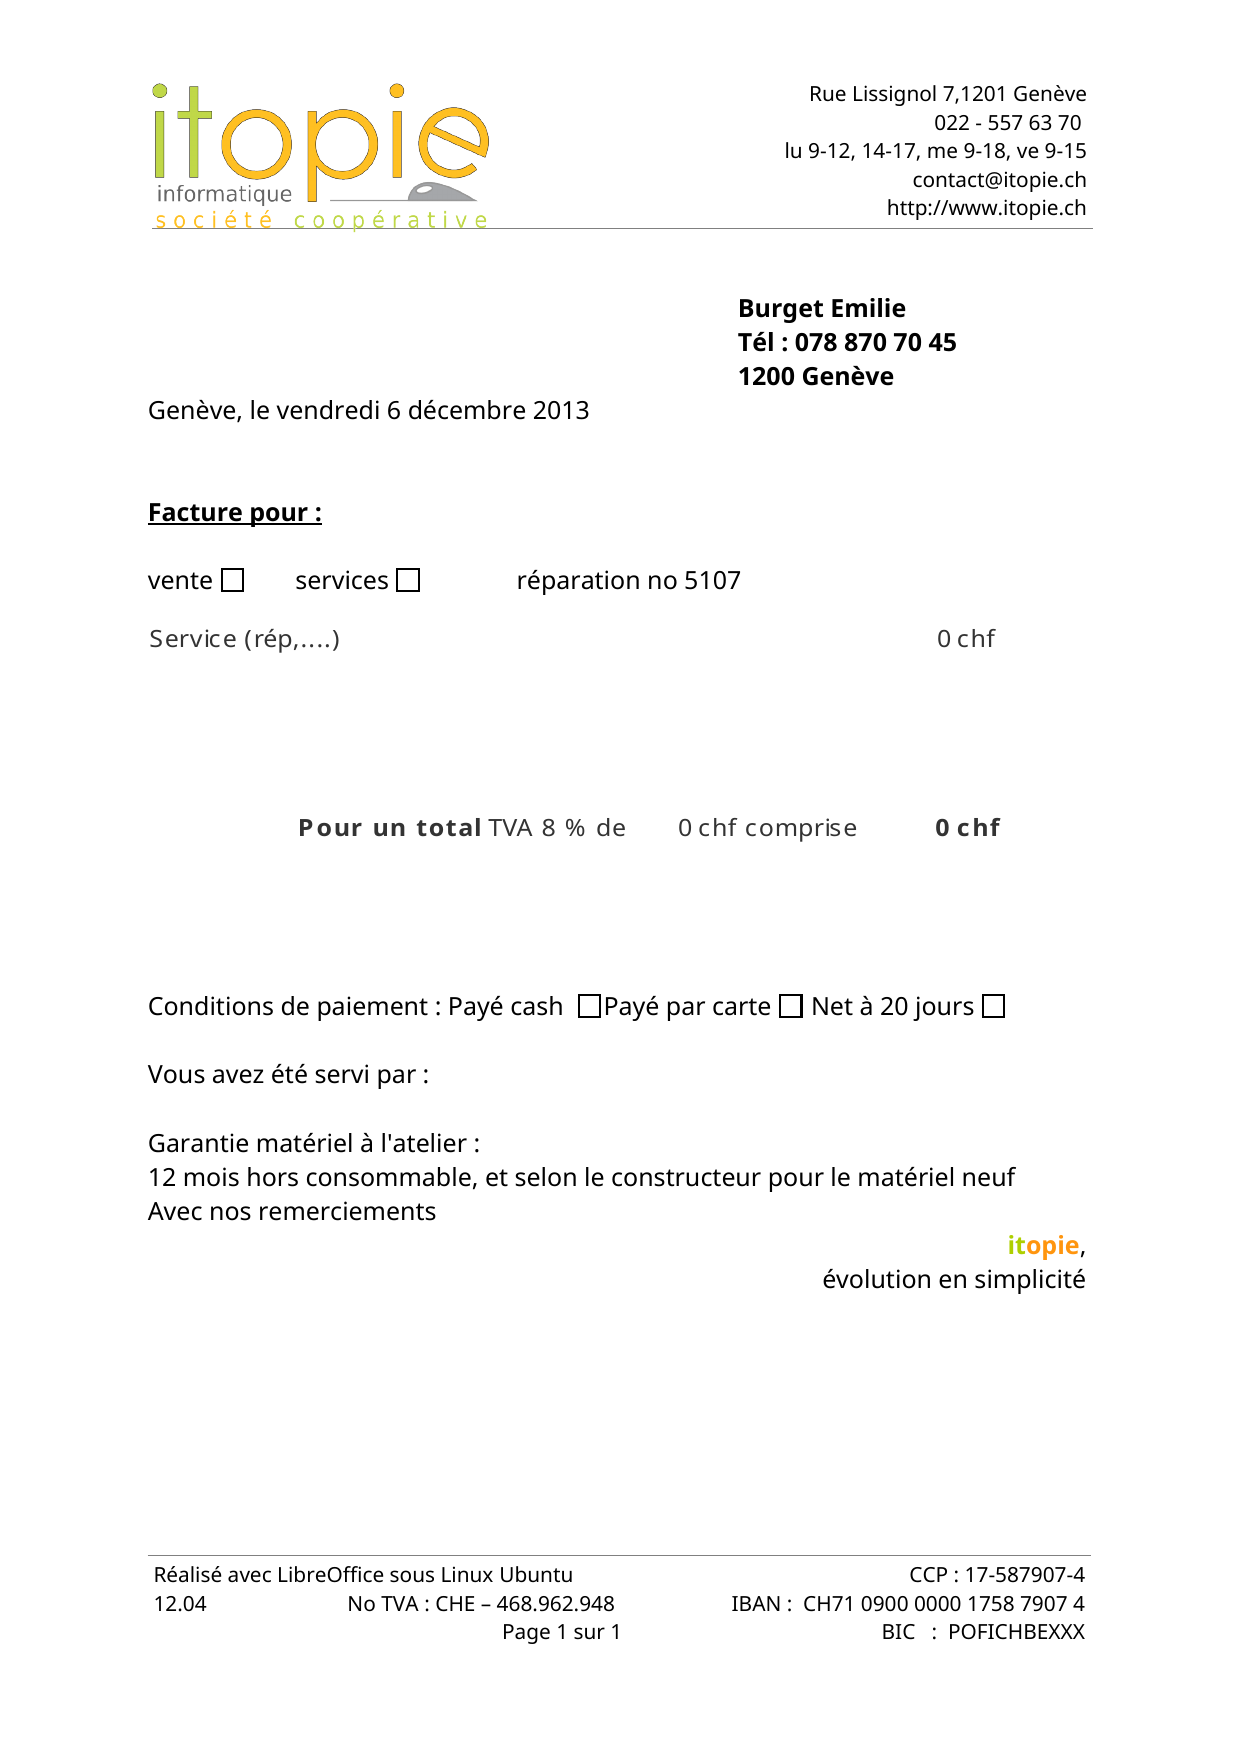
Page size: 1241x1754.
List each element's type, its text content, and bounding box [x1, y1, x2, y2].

text Conditions de paiement : Payé cash Payé par carte Net à 20 jours [148, 989, 1093, 1023]
text Vous avez été servi par : [148, 1057, 1093, 1091]
text itopie, [148, 1227, 1093, 1262]
text vente services réparation no 5107 [148, 563, 1093, 597]
text évolution en simplicité [148, 1262, 1093, 1296]
text Garantie matériel à l'atelier : [148, 1125, 1093, 1159]
text Burget Emilie [148, 290, 1093, 324]
text Avec nos remerciements [148, 1193, 1093, 1227]
text Genève, le vendredi 6 décembre 2013 [148, 392, 1093, 427]
text 12 mois hors consommable, et selon le constructeur pour le matériel neuf [148, 1159, 1093, 1193]
text Tél : 078 870 70 45 [148, 324, 1093, 358]
text 1200 Genève [148, 358, 1093, 392]
picture [138, 72, 500, 244]
text Facture pour : [148, 495, 1093, 529]
